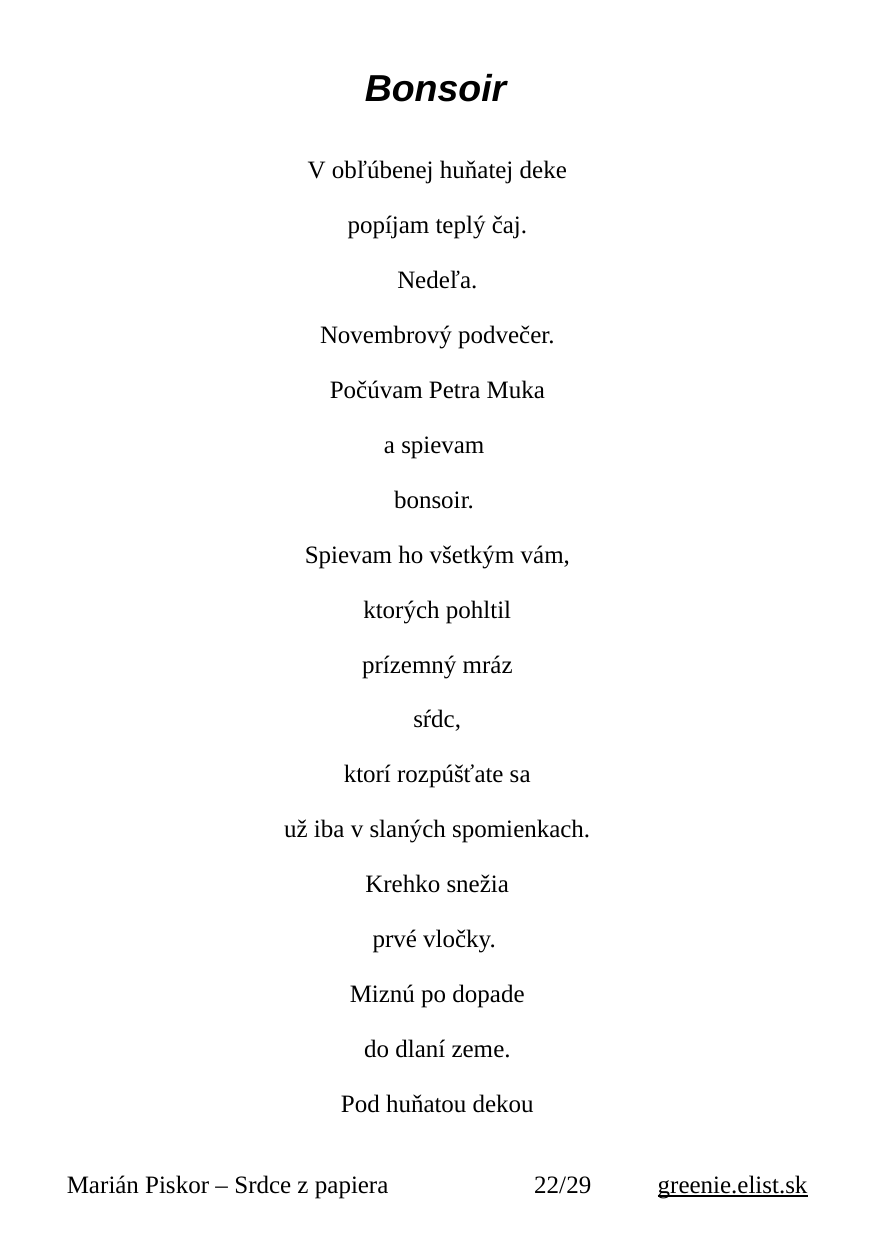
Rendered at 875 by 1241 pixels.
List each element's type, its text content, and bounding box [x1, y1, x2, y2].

text Spievam ho všetkým vám, [41, 540, 833, 569]
text Miznú po dopade [41, 979, 833, 1008]
text prvé vločky. [41, 924, 833, 953]
text Nedeľa. [41, 265, 833, 294]
text Krehko snežia [41, 869, 833, 898]
text do dlaní zeme. [41, 1034, 833, 1063]
subtitle Bonsoir [41, 66, 833, 109]
text sŕdc, [41, 704, 833, 733]
text a spievam [41, 430, 833, 459]
text ktorí rozpúšťate sa [41, 759, 833, 788]
text už iba v slaných spomienkach. [41, 814, 833, 843]
text Novembrový podvečer. [41, 320, 833, 349]
text prízemný mráz [41, 650, 833, 678]
text Pod huňatou dekou [41, 1089, 833, 1118]
text Počúvam Petra Muka [41, 375, 833, 404]
text ktorých pohltil [41, 595, 833, 623]
text bonsoir. [41, 485, 833, 514]
text popíjam teplý čaj. [41, 211, 833, 239]
text V obľúbenej huňatej deke [41, 156, 833, 184]
